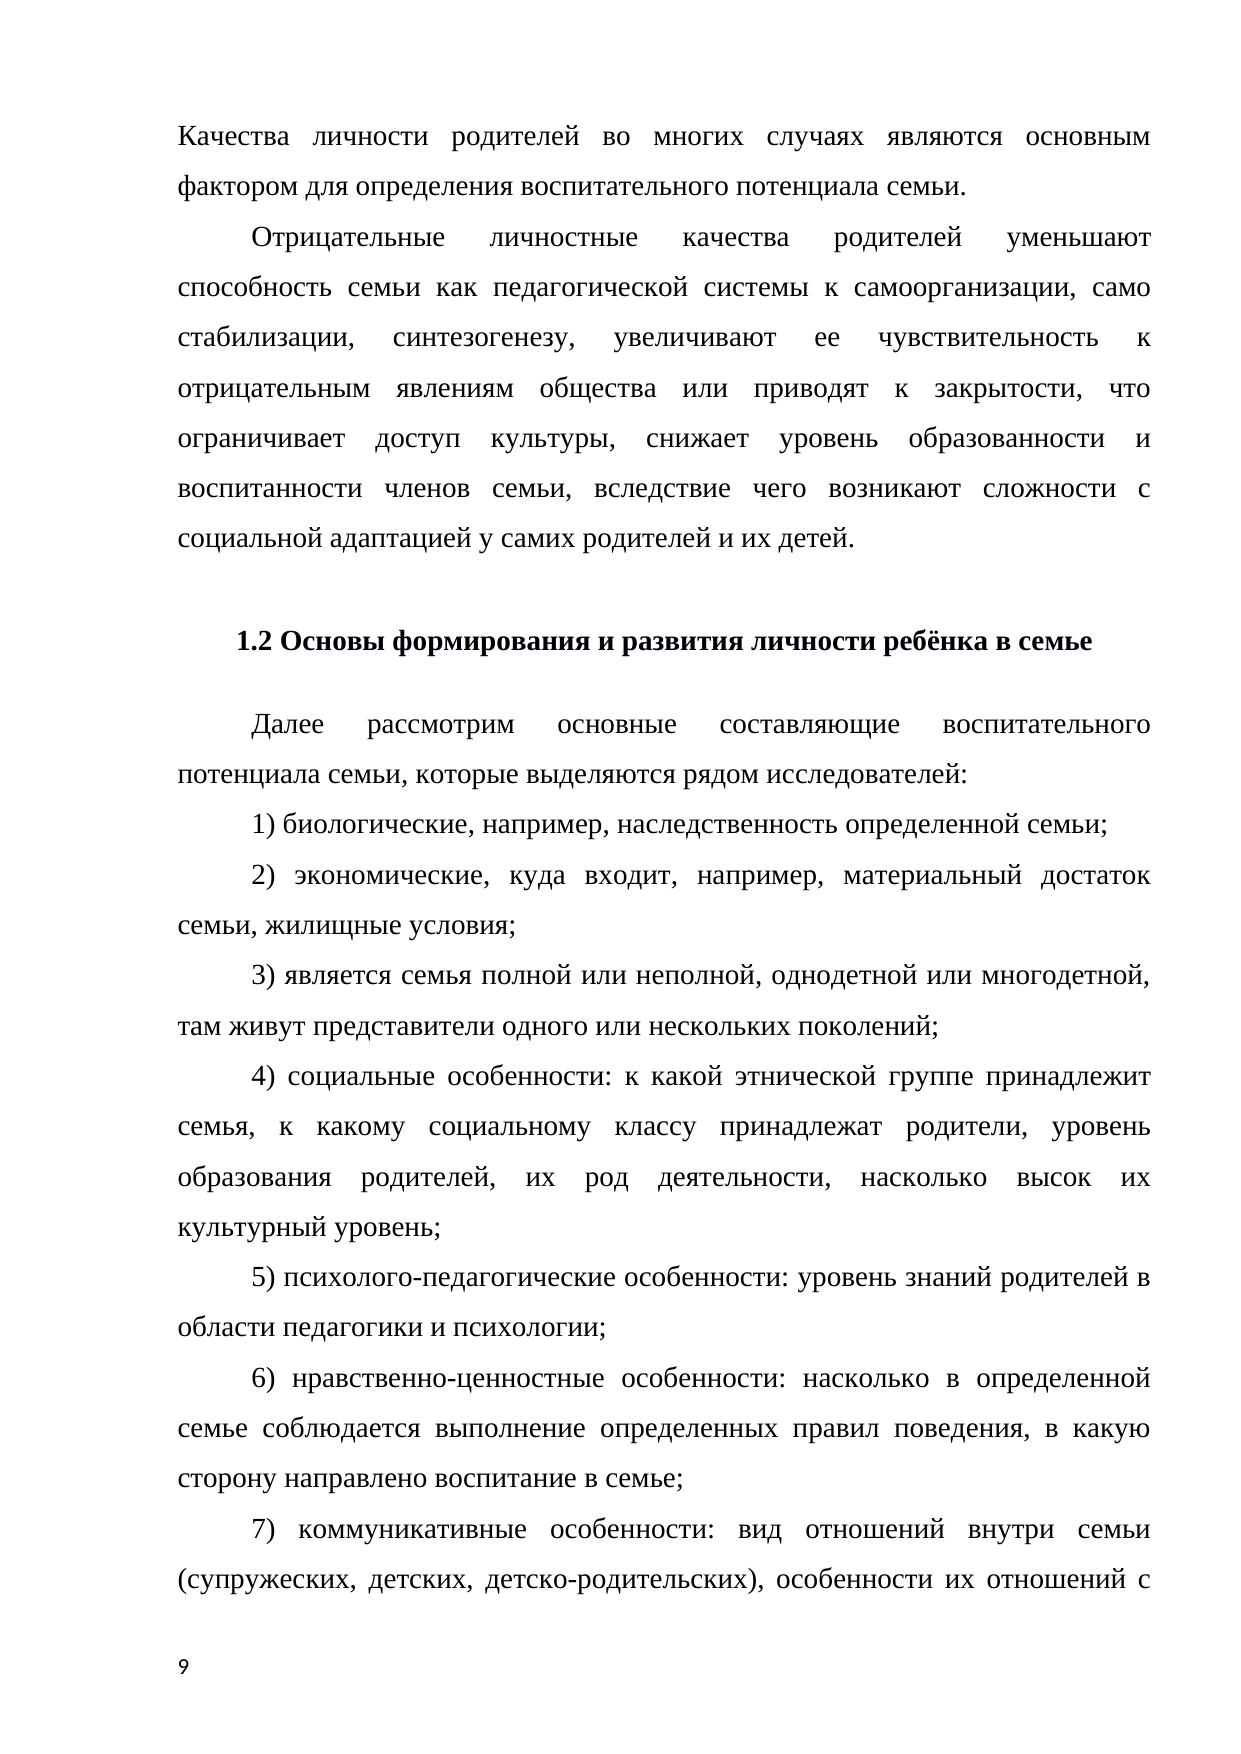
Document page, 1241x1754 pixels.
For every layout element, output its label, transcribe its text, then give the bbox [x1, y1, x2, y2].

text Далее рассмотрим основные составляющие воспитательного потенциала семьи, которые выделяются рядом исследователей: [177, 706, 1152, 790]
text 1) биологические, например, наследственность определенной семьи; [177, 806, 1152, 840]
text 2) экономические, куда входит, например, материальный достаток семьи, жилищные условия; [177, 857, 1152, 941]
text Качества личности родителей во многих случаях являются основным фактором для определения воспитательного потенциала семьи. [177, 118, 1152, 202]
text 3) является семья полной или неполной, однодетной или многодетной, там живут представители одного или нескольких поколений; [177, 957, 1152, 1041]
text 5) психолого-педагогические особенности: уровень знаний родителей в области педагогики и психологии; [177, 1259, 1152, 1343]
text 4) социальные особенности: к какой этнической группе принадлежит семья, к какому социальному классу принадлежат родители, уровень образования родителей, их род деятельности, насколько высок их культурный уровень; [177, 1058, 1152, 1242]
text Отрицательные личностные качества родителей уменьшают способность семьи как педагогической системы к самоорганизации, само стабилизации, синтезогенезу, увеличивают ее чувствительность к отрицательным явлениям общества или приводят к закрытости, что ограничивает доступ культуры, снижает уровень образованности и воспитанности членов семьи, вследствие чего возникают сложности с социальной адаптацией у самих родителей и их детей. [177, 219, 1152, 554]
subtitle 1.2 Основы формирования и развития личности ребёнка в семье [177, 623, 1152, 657]
text 6) нравственно-ценностные особенности: насколько в определенной семье соблюдается выполнение определенных правил поведения, в какую сторону направлено воспитание в семье; [177, 1360, 1152, 1494]
text 7) коммуникативные особенности: вид отношений внутри семьи (супружеских, детских, детско-родительских), особенности их отношений с [177, 1511, 1152, 1595]
